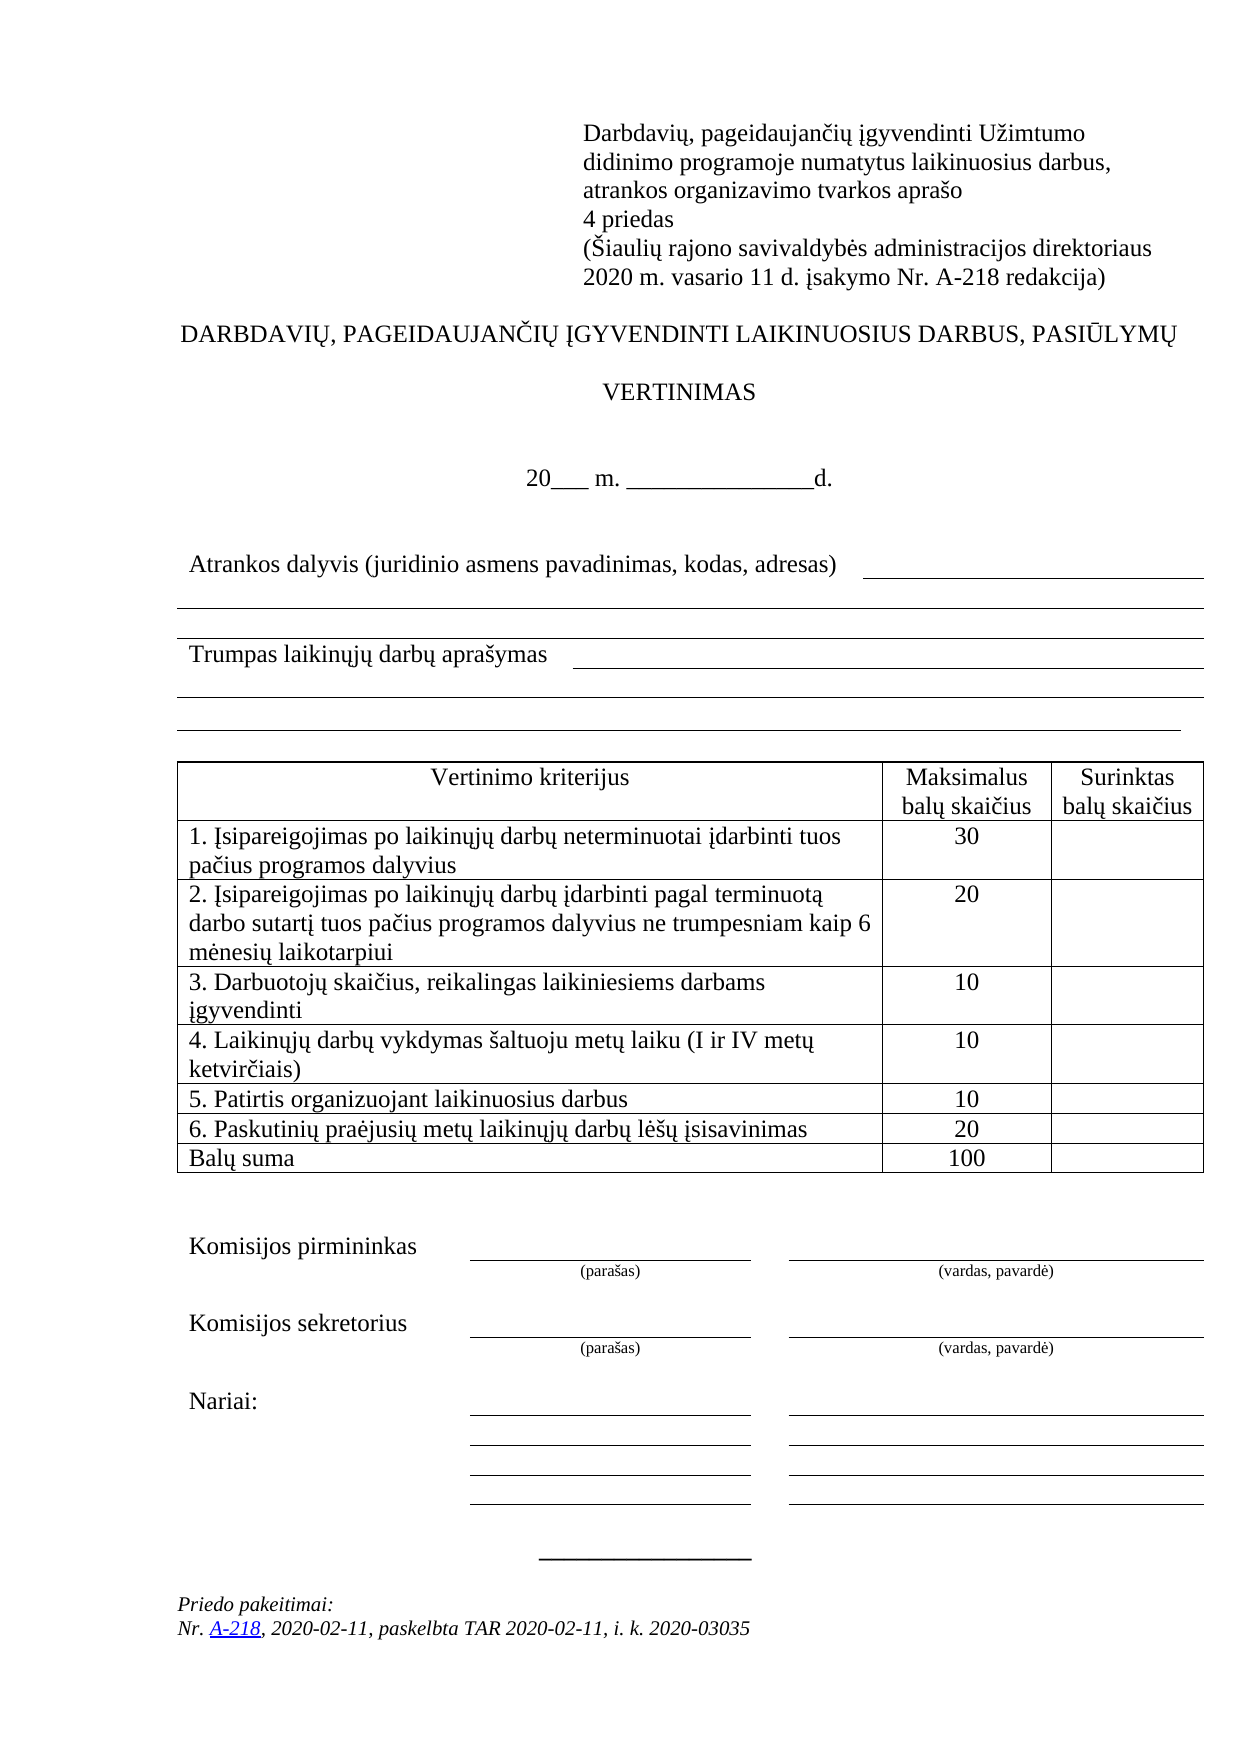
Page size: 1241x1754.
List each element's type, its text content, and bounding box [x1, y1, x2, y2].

table_cell Nariai: [177, 1386, 432, 1415]
table_cell 10 [883, 1084, 1051, 1113]
table_cell [470, 1386, 751, 1415]
table_cell Komisijos sekretorius [177, 1280, 432, 1337]
table_cell 20 [883, 880, 1051, 966]
table_cell [1052, 1084, 1203, 1113]
table_header [863, 549, 1204, 578]
table_cell Trumpas laikinųjų darbų aprašymas [177, 639, 572, 667]
table_cell [1052, 967, 1203, 1024]
table_cell [1052, 1114, 1203, 1142]
text _________________ [177, 1534, 1181, 1563]
text (Šiaulių rajono savivaldybės administracijos direktoriaus [583, 233, 1181, 262]
table_cell 6. Paskutinių praėjusių metų laikinųjų darbų lėšų įsisavinimas [178, 1114, 882, 1142]
table_header Vertinimo kriterijus [178, 763, 882, 820]
table_cell Balų suma [178, 1144, 882, 1172]
table_cell [573, 639, 1204, 667]
table_header [432, 1231, 470, 1259]
table_cell 3. Darbuotojų skaičius, reikalingas laikiniesiems darbams įgyvendinti [178, 967, 882, 1024]
table_cell [177, 698, 1204, 727]
table_cell [432, 1415, 470, 1445]
table_header Atrankos dalyvis (juridinio asmens pavadinimas, kodas, adresas) [177, 549, 863, 578]
table_cell [1052, 880, 1203, 966]
table_cell [177, 578, 1204, 608]
table_cell 2. Įsipareigojimas po laikinųjų darbų įdarbinti pagal terminuotą darbo sutartį tuos pačius programos dalyvius ne trumpesniam kaip 6 mėnesių laikotarpiui [178, 880, 882, 966]
text 2020 m. vasario 11 d. įsakymo Nr. A-218 redakcija) [583, 262, 1181, 291]
table_cell [432, 1386, 470, 1415]
table_cell [789, 1280, 1204, 1337]
table_cell [751, 1415, 788, 1445]
table_header [789, 1231, 1204, 1259]
table_cell [1052, 1144, 1203, 1172]
table_cell [789, 1358, 1204, 1386]
table_cell [1052, 821, 1203, 878]
table_cell [470, 1358, 751, 1386]
table_cell [432, 1475, 470, 1504]
table_cell [751, 1337, 788, 1357]
table_header Komisijos pirmininkas [177, 1231, 432, 1259]
table_cell 4. Laikinųjų darbų vykdymas šaltuoju metų laiku (I ir IV metų ketvirčiais) [178, 1025, 882, 1083]
table_cell [789, 1446, 1204, 1474]
table_cell 20 [883, 1114, 1051, 1142]
table_cell [751, 1280, 788, 1337]
table_cell [177, 1337, 432, 1357]
table_cell 100 [883, 1144, 1051, 1172]
table_cell (vardas, pavardė) [789, 1338, 1204, 1357]
table_cell [432, 1280, 470, 1337]
text 20___ m. _______________d. [177, 463, 1181, 492]
table_cell [470, 1280, 751, 1337]
table_cell [432, 1260, 470, 1280]
table_cell (vardas, pavardė) [789, 1261, 1204, 1280]
table_cell [177, 1260, 432, 1280]
table_cell [177, 668, 1204, 697]
text Darbdavių, pageidaujančių įgyvendinti Užimtumo [583, 118, 1181, 147]
table_cell [751, 1475, 788, 1504]
table_cell 5. Patirtis organizuojant laikinuosius darbus [178, 1084, 882, 1113]
table_cell 10 [883, 967, 1051, 1024]
table_cell [432, 1358, 470, 1386]
table_cell (parašas) [470, 1338, 751, 1357]
table_cell [751, 1260, 788, 1280]
table_cell [177, 1415, 432, 1445]
text Nr. A-218, 2020-02-11, paskelbta TAR 2020-02-11, i. k. 2020-03035 [177, 1616, 1181, 1640]
table_cell 10 [883, 1025, 1051, 1083]
table_cell [177, 1358, 432, 1386]
table_cell [470, 1476, 751, 1504]
text DARBDAVIŲ, PAGEIDAUJANČIŲ ĮGYVENDINTI LAIKINUOSIUS DARBUS, PASIŪLYMŲ VERTINIMAS [177, 319, 1181, 406]
table_header [751, 1231, 788, 1259]
text 4 priedas [448, 204, 1181, 233]
table_cell [789, 1476, 1204, 1504]
table_cell 30 [883, 821, 1051, 878]
table_cell [751, 1445, 788, 1474]
table_cell [470, 1446, 751, 1474]
table_cell [432, 1337, 470, 1357]
table_cell [789, 1386, 1204, 1415]
text Priedo pakeitimai: [177, 1592, 1181, 1616]
table_cell [789, 1416, 1204, 1445]
table_cell [177, 1475, 432, 1504]
table_header [470, 1231, 751, 1259]
table_cell [177, 609, 1204, 638]
table_cell [470, 1416, 751, 1445]
table_cell [751, 1358, 788, 1386]
table_cell (parašas) [470, 1261, 751, 1280]
table_header Surinktas balų skaičius [1052, 763, 1203, 820]
table_cell [432, 1445, 470, 1474]
text atrankos organizavimo tvarkos aprašo [448, 176, 1181, 204]
table_cell [751, 1386, 788, 1415]
text didinimo programoje numatytus laikinuosius darbus, [583, 147, 1181, 176]
table_cell 1. Įsipareigojimas po laikinųjų darbų neterminuotai įdarbinti tuos pačius programos dalyvius [178, 821, 882, 878]
table_cell [177, 1445, 432, 1474]
table_cell [1052, 1025, 1203, 1083]
table_header Maksimalus balų skaičius [883, 763, 1051, 820]
